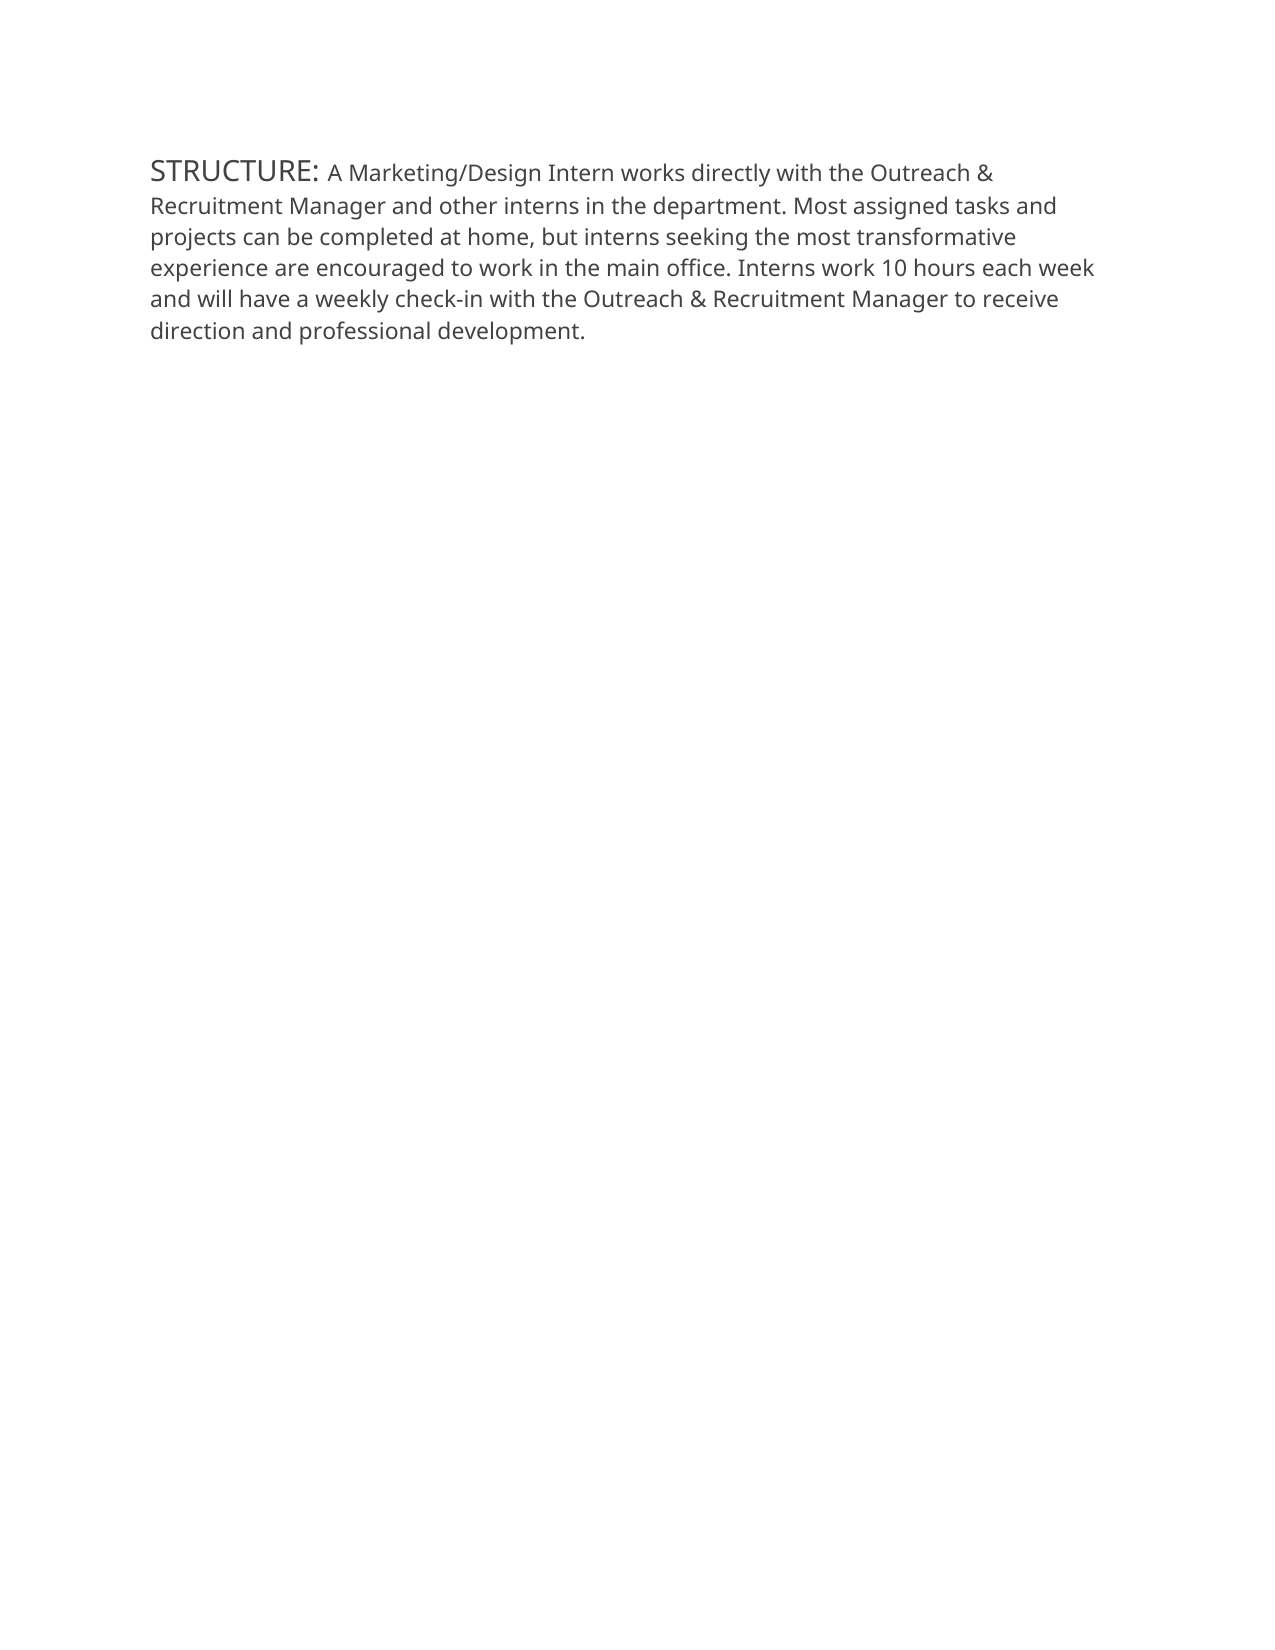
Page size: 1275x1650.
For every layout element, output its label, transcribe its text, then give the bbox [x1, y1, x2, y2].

subtitle STRUCTURE: A Marketing/Design Intern works directly with the Outreach & Recruitment Manager and other interns in the department. Most assigned tasks and projects can be completed at home, but interns seeking the most transformative experience are encouraged to work in the main office. Interns work 10 hours each week and will have a weekly check-in with the Outreach & Recruitment Manager to receive direction and professional development. [150, 150, 1125, 346]
